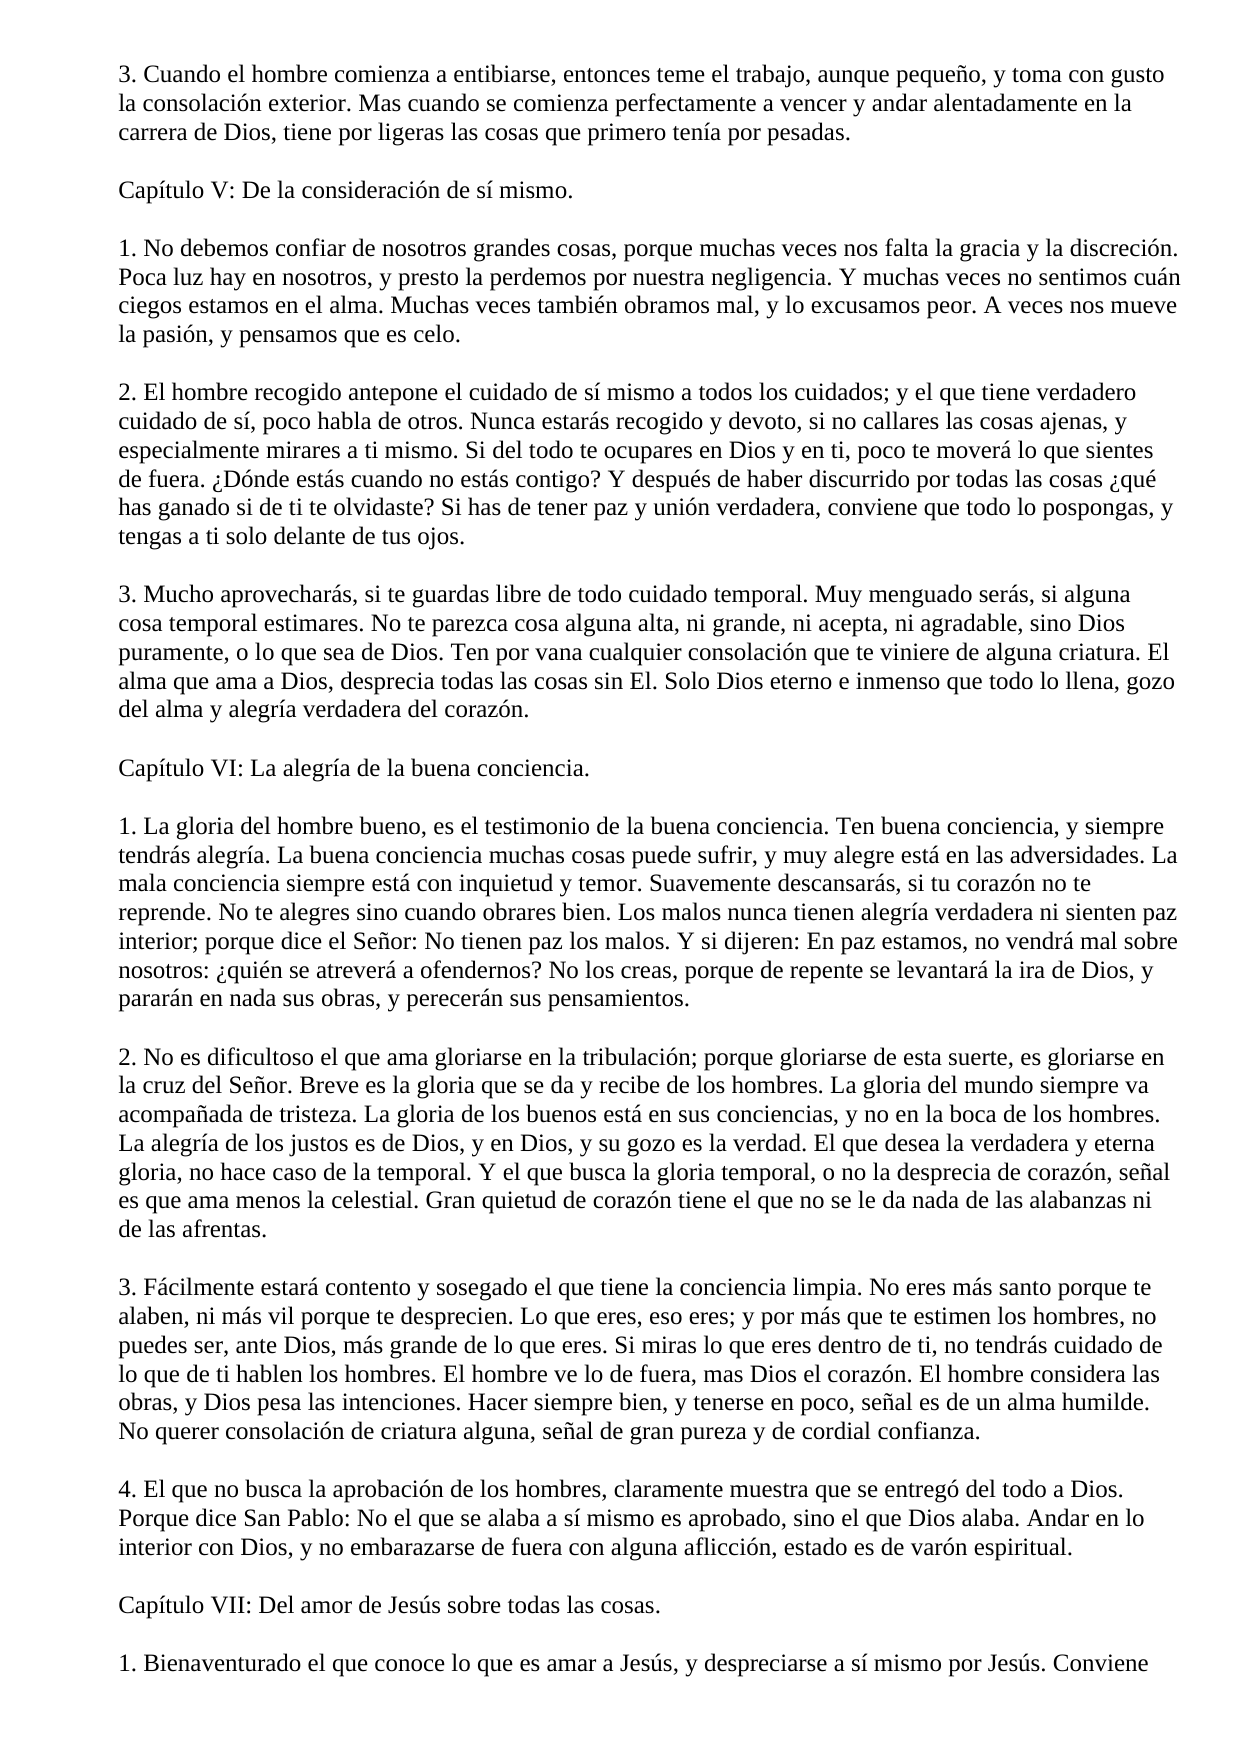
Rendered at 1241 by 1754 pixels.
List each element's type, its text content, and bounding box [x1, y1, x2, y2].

text 1. No debemos confiar de nosotros grandes cosas, porque muchas veces nos falta la gracia y la discreción. Poca luz hay en nosotros, y presto la perdemos por nuestra negligencia. Y muchas veces no sentimos cuán ciegos estamos en el alma. Muchas veces también obramos mal, y lo excusamos peor. A veces nos mueve la pasión, y pensamos que es celo. [118, 233, 1181, 348]
text 3. Mucho aprovecharás, si te guardas libre de todo cuidado temporal. Muy menguado serás, si alguna cosa temporal estimares. No te parezca cosa alguna alta, ni grande, ni acepta, ni agradable, sino Dios puramente, o lo que sea de Dios. Ten por vana cualquier consolación que te viniere de alguna criatura. El alma que ama a Dios, desprecia todas las cosas sin El. Solo Dios eterno e inmenso que todo lo llena, gozo del alma y alegría verdadera del corazón. [118, 579, 1181, 723]
text 3. Fácilmente estará contento y sosegado el que tiene la conciencia limpia. No eres más santo porque te alaben, ni más vil porque te desprecien. Lo que eres, eso eres; y por más que te estimen los hombres, no puedes ser, ante Dios, más grande de lo que eres. Si miras lo que eres dentro de ti, no tendrás cuidado de lo que de ti hablen los hombres. El hombre ve lo de fuera, mas Dios el corazón. El hombre considera las obras, y Dios pesa las intenciones. Hacer siempre bien, y tenerse en poco, señal es de un alma humilde. No querer consolación de criatura alguna, señal de gran pureza y de cordial confianza. [118, 1272, 1181, 1445]
text Capítulo V: De la consideración de sí mismo. [118, 175, 1181, 203]
text 1. La gloria del hombre bueno, es el testimonio de la buena conciencia. Ten buena conciencia, y siempre tendrás alegría. La buena conciencia muchas cosas puede sufrir, y muy alegre está en las adversidades. La mala conciencia siempre está con inquietud y temor. Suavemente descansarás, si tu corazón no te reprende. No te alegres sino cuando obrares bien. Los malos nunca tienen alegría verdadera ni sienten paz interior; porque dice el Señor: No tienen paz los malos. Y si dijeren: En paz estamos, no vendrá mal sobre nosotros: ¿quién se atreverá a ofendernos? No los creas, porque de repente se levantará la ira de Dios, y pararán en nada sus obras, y perecerán sus pensamientos. [118, 811, 1181, 1012]
text 1. Bienaventurado el que conoce lo que es amar a Jesús, y despreciarse a sí mismo por Jesús. Conviene [118, 1648, 1181, 1677]
text Capítulo VI: La alegría de la buena conciencia. [118, 753, 1181, 781]
text 2. No es dificultoso el que ama gloriarse en la tribulación; porque gloriarse de esta suerte, es gloriarse en la cruz del Señor. Breve es la gloria que se da y recibe de los hombres. La gloria del mundo siempre va acompañada de tristeza. La gloria de los buenos está en sus conciencias, y no en la boca de los hombres. La alegría de los justos es de Dios, y en Dios, y su gozo es la verdad. El que desea la verdadera y eterna gloria, no hace caso de la temporal. Y el que busca la gloria temporal, o no la desprecia de corazón, señal es que ama menos la celestial. Gran quietud de corazón tiene el que no se le da nada de las alabanzas ni de las afrentas. [118, 1042, 1181, 1243]
text 4. El que no busca la aprobación de los hombres, claramente muestra que se entregó del todo a Dios. Porque dice San Pablo: No el que se alaba a sí mismo es aprobado, sino el que Dios alaba. Andar en lo interior con Dios, y no embarazarse de fuera con alguna aflicción, estado es de varón espiritual. [118, 1474, 1181, 1561]
text 2. El hombre recogido antepone el cuidado de sí mismo a todos los cuidados; y el que tiene verdadero cuidado de sí, poco habla de otros. Nunca estarás recogido y devoto, si no callares las cosas ajenas, y especialmente mirares a ti mismo. Si del todo te ocupares en Dios y en ti, poco te moverá lo que sientes de fuera. ¿Dónde estás cuando no estás contigo? Y después de haber discurrido por todas las cosas ¿qué has ganado si de ti te olvidaste? Si has de tener paz y unión verdadera, conviene que todo lo pospongas, y tengas a ti solo delante de tus ojos. [118, 377, 1181, 550]
text 3. Cuando el hombre comienza a entibiarse, entonces teme el trabajo, aunque pequeño, y toma con gusto la consolación exterior. Mas cuando se comienza perfectamente a vencer y andar alentadamente en la carrera de Dios, tiene por ligeras las cosas que primero tenía por pesadas. [118, 59, 1181, 145]
text Capítulo VII: Del amor de Jesús sobre todas las cosas. [118, 1590, 1181, 1619]
